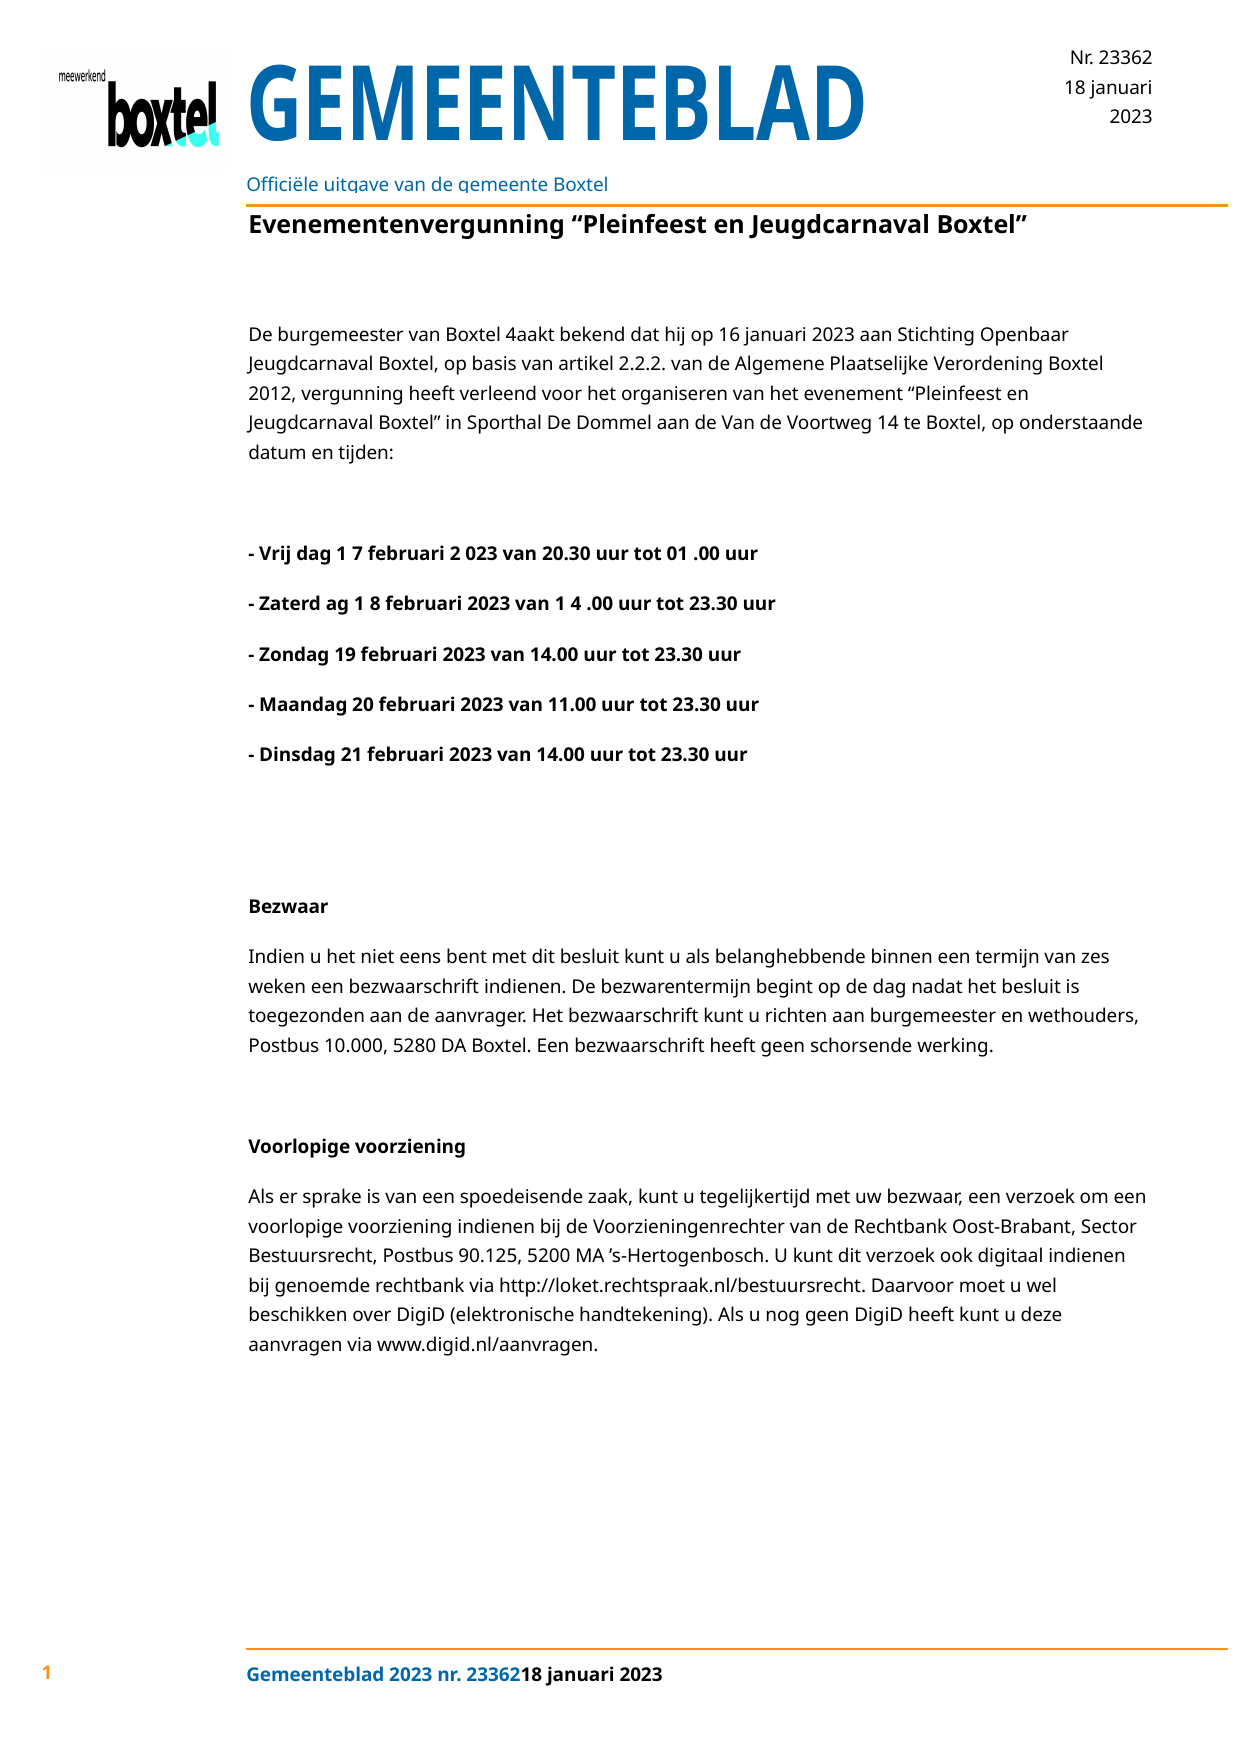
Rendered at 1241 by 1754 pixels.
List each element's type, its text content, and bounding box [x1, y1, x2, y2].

picture [41, 47, 231, 172]
text Indien u het niet eens bent met dit besluit kunt u als belanghebbende binnen een termijn van zes weken een bezwaarschrift indienen. De bezwarentermijn begint op de dag nadat het besluit is toegezonden aan de aanvrager. Het bezwaarschrift kunt u richten aan burgemeester en wethouders, Postbus 10.000, 5280 DA Boxtel. Een bezwaarschrift heeft geen schorsende werking. [248, 943, 1152, 1058]
text - Vrij dag 1 7 februari 2 023 van 20.30 uur tot 01 .00 uur [248, 540, 1152, 566]
text Voorlopige voorziening [248, 1133, 1152, 1158]
text - Zaterd ag 1 8 februari 2023 van 1 4 .00 uur tot 23.30 uur [248, 590, 1152, 616]
text De burgemeester van Boxtel 4aakt bekend dat hij op 16 januari 2023 aan Stichting Openbaar Jeugdcarnaval Boxtel, op basis van artikel 2.2.2. van de Algemene Plaatselijke Verordening Boxtel 2012, vergunning heeft verleend voor het organiseren van het evenement “Pleinfeest en Jeugdcarnaval Boxtel” in Sporthal De Dommel aan de Van de Voortweg 14 te Boxtel, op onderstaande datum en tijden: [248, 321, 1152, 465]
text Als er sprake is van een spoedeisende zaak, kunt u tegelijkertijd met uw bezwaar, een verzoek om een voorlopige voorziening indienen bij de Voorzieningenrechter van de Rechtbank Oost-Brabant, Sector Bestuursrecht, Postbus 90.125, 5200 MA ’s-Hertogenbosch. U kunt dit verzoek ook digitaal indienen bij genoemde rechtbank via http://loket.rechtspraak.nl/bestuursrecht. Daarvoor moet u wel beschikken over DigiD (elektronische handtekening). Als u nog geen DigiD heeft kunt u deze aanvragen via www.digid.nl/aanvragen. [248, 1183, 1152, 1357]
text - Dinsdag 21 februari 2023 van 14.00 uur tot 23.30 uur [248, 742, 1152, 767]
text - Maandag 20 februari 2023 van 11.00 uur tot 23.30 uur [248, 691, 1152, 717]
text Bezwaar [248, 893, 1152, 918]
text Evenementenvergunning “Pleinfeest en Jeugdcarnaval Boxtel” [248, 207, 1152, 241]
text - Zondag 19 februari 2023 van 14.00 uur tot 23.30 uur [248, 641, 1152, 666]
